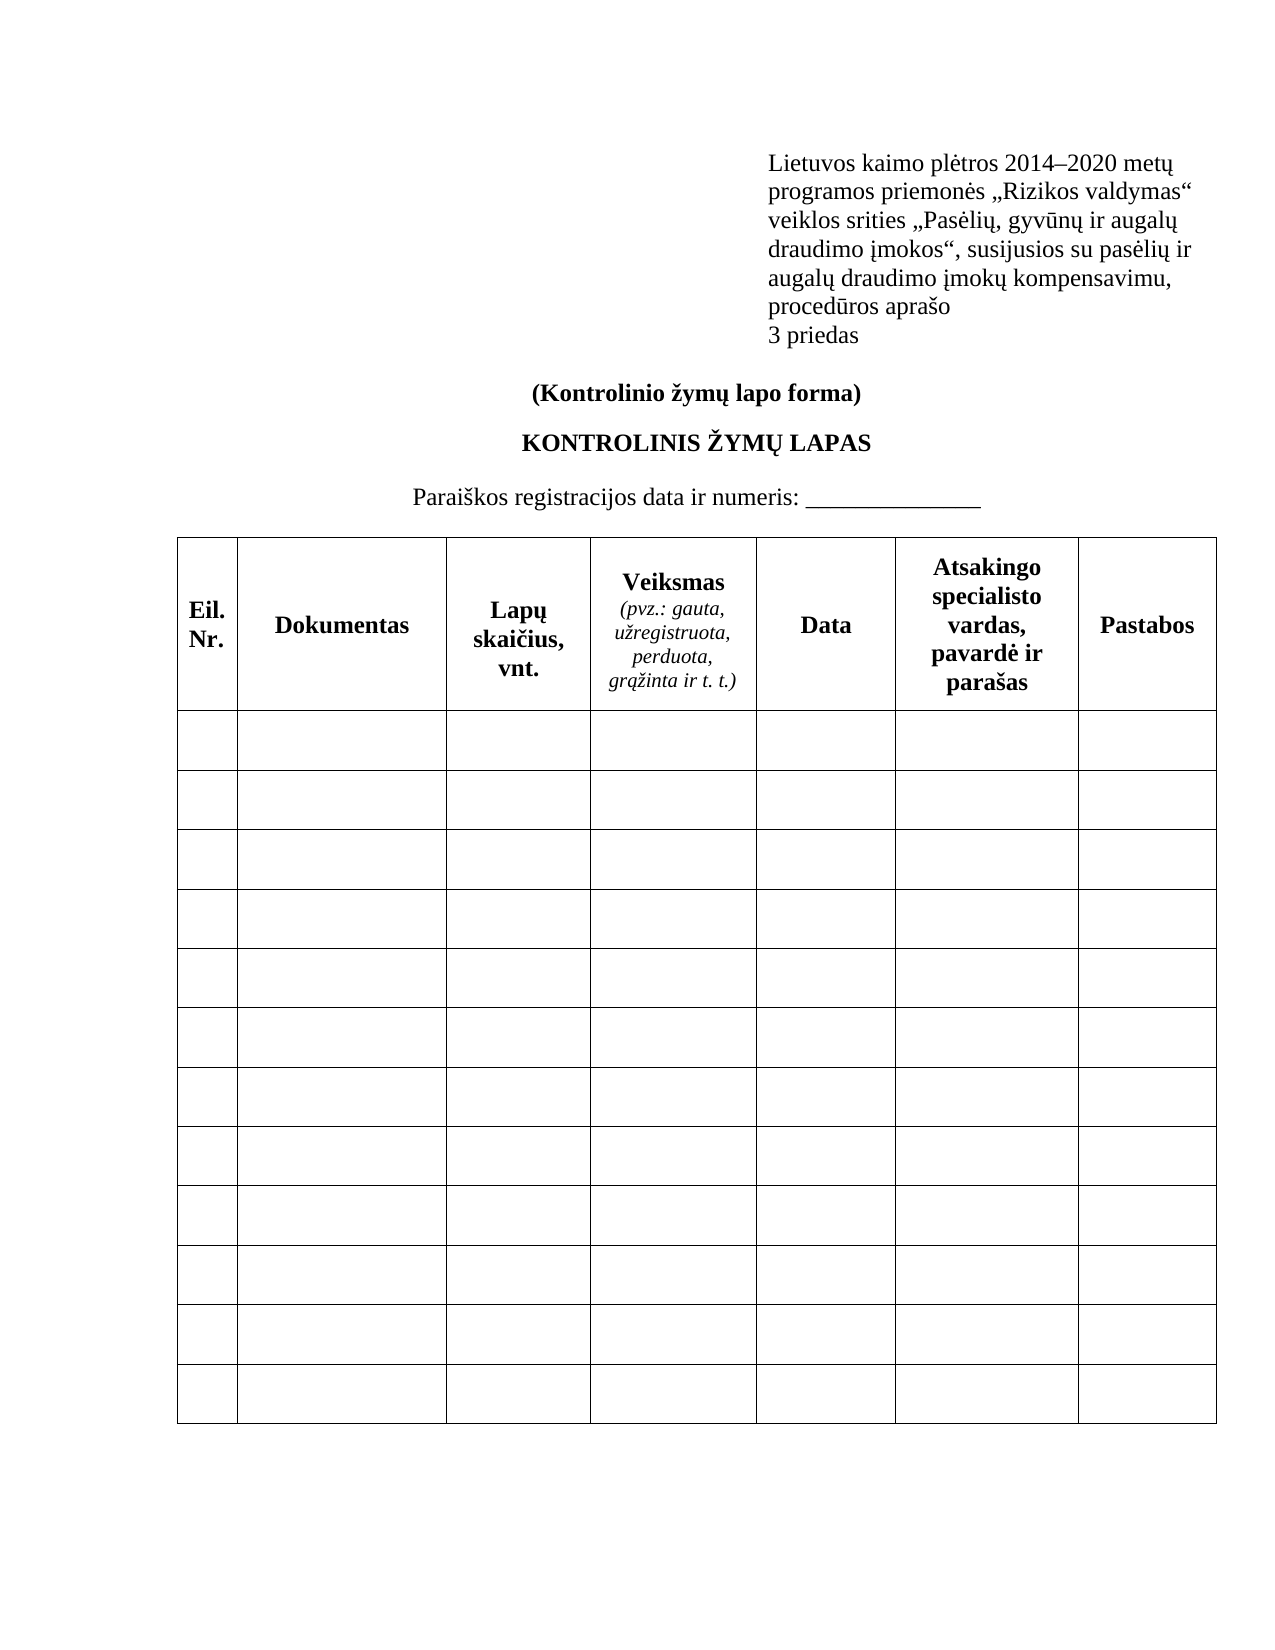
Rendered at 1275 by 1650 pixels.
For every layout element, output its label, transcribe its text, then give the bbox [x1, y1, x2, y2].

table_cell [238, 949, 446, 1007]
table_cell [178, 1008, 237, 1067]
table_cell [1079, 1305, 1216, 1363]
table_cell [757, 949, 895, 1007]
table_cell [1079, 949, 1216, 1007]
table_cell [896, 830, 1078, 888]
table_cell [757, 1008, 895, 1067]
table_cell [447, 890, 590, 948]
table_cell [238, 1127, 446, 1185]
table_cell [178, 890, 237, 948]
table_cell [757, 830, 895, 888]
table_cell [238, 890, 446, 948]
table_cell [896, 1305, 1078, 1363]
table_cell [178, 1068, 237, 1126]
table_cell [178, 771, 237, 829]
table_header Atsakingo specialisto vardas, pavardė ir parašas [896, 538, 1078, 710]
table_cell [1079, 1365, 1216, 1423]
table_cell [238, 1305, 446, 1363]
table_cell [591, 1305, 756, 1363]
table_cell [591, 1246, 756, 1304]
table_cell [178, 1305, 237, 1363]
table_cell [1079, 711, 1216, 770]
table_cell [757, 771, 895, 829]
table_cell [447, 1127, 590, 1185]
table_cell [238, 1186, 446, 1245]
table_cell [896, 1365, 1078, 1423]
table_cell [178, 1365, 237, 1423]
table_cell [447, 1305, 590, 1363]
table_cell [591, 1186, 756, 1245]
text procedūros aprašo [768, 291, 1216, 320]
table_cell [591, 830, 756, 888]
table_cell [896, 771, 1078, 829]
text programos priemonės „Rizikos valdymas“ [768, 176, 1216, 205]
text augalų draudimo įmokų kompensavimu, [768, 263, 1216, 291]
table_cell [757, 1305, 895, 1363]
table_cell [238, 1246, 446, 1304]
table_cell [1079, 830, 1216, 888]
table_cell [1079, 1127, 1216, 1185]
table_cell [178, 830, 237, 888]
table_cell [591, 771, 756, 829]
table_cell [447, 949, 590, 1007]
table_cell [591, 711, 756, 770]
table_header Pastabos [1079, 538, 1216, 710]
text 3 priedas [768, 320, 1216, 349]
table_cell [896, 711, 1078, 770]
table_cell [178, 711, 237, 770]
table_cell [1079, 890, 1216, 948]
table_header Veiksmas (pvz.: gauta, užregistruota, perduota, grąžinta ir t. t.) [591, 538, 756, 710]
table_cell [447, 830, 590, 888]
table_cell [178, 949, 237, 1007]
table_cell [896, 1008, 1078, 1067]
table_cell [447, 1186, 590, 1245]
table_cell [1079, 1246, 1216, 1304]
table_cell [1079, 1068, 1216, 1126]
table_cell [591, 1127, 756, 1185]
table_cell [238, 711, 446, 770]
table_cell [178, 1186, 237, 1245]
table_cell [757, 890, 895, 948]
table_header Lapų skaičius, vnt. [447, 538, 590, 710]
table_header Eil. Nr. [178, 538, 237, 710]
table_cell [447, 1068, 590, 1126]
table_cell [896, 1068, 1078, 1126]
table_cell [447, 771, 590, 829]
text Paraiškos registracijos data ir numeris: ______________ [177, 482, 1216, 511]
table_cell [757, 1186, 895, 1245]
table_cell [447, 1246, 590, 1304]
table_cell [178, 1127, 237, 1185]
table_cell [757, 1246, 895, 1304]
table_cell [1079, 1186, 1216, 1245]
table_cell [238, 1365, 446, 1423]
table_cell [757, 1365, 895, 1423]
table_cell [757, 1127, 895, 1185]
table_cell [238, 1068, 446, 1126]
text veiklos srities „Pasėlių, gyvūnų ir augalų draudimo įmokos“, susijusios su pasėlių ir [768, 205, 1216, 263]
text KONTROLINIS ŽYMŲ LAPAS [177, 428, 1216, 457]
table_cell [238, 771, 446, 829]
table_cell [447, 711, 590, 770]
text Lietuvos kaimo plėtros 2014–2020 metų [768, 148, 1216, 176]
table_cell [591, 890, 756, 948]
table_cell [447, 1008, 590, 1067]
table_header Data [757, 538, 895, 710]
table_cell [757, 1068, 895, 1126]
table_cell [591, 1008, 756, 1067]
table_cell [238, 1008, 446, 1067]
table_cell [1079, 1008, 1216, 1067]
text (Kontrolinio žymų lapo forma) [177, 378, 1216, 406]
table_cell [591, 1068, 756, 1126]
table_cell [447, 1365, 590, 1423]
table_cell [896, 949, 1078, 1007]
table_cell [591, 949, 756, 1007]
table_cell [178, 1246, 237, 1304]
table_cell [896, 1246, 1078, 1304]
table_cell [896, 1127, 1078, 1185]
table_cell [757, 711, 895, 770]
table_cell [591, 1365, 756, 1423]
table_cell [238, 830, 446, 888]
table_cell [896, 1186, 1078, 1245]
table_header Dokumentas [238, 538, 446, 710]
table_cell [896, 890, 1078, 948]
table_cell [1079, 771, 1216, 829]
